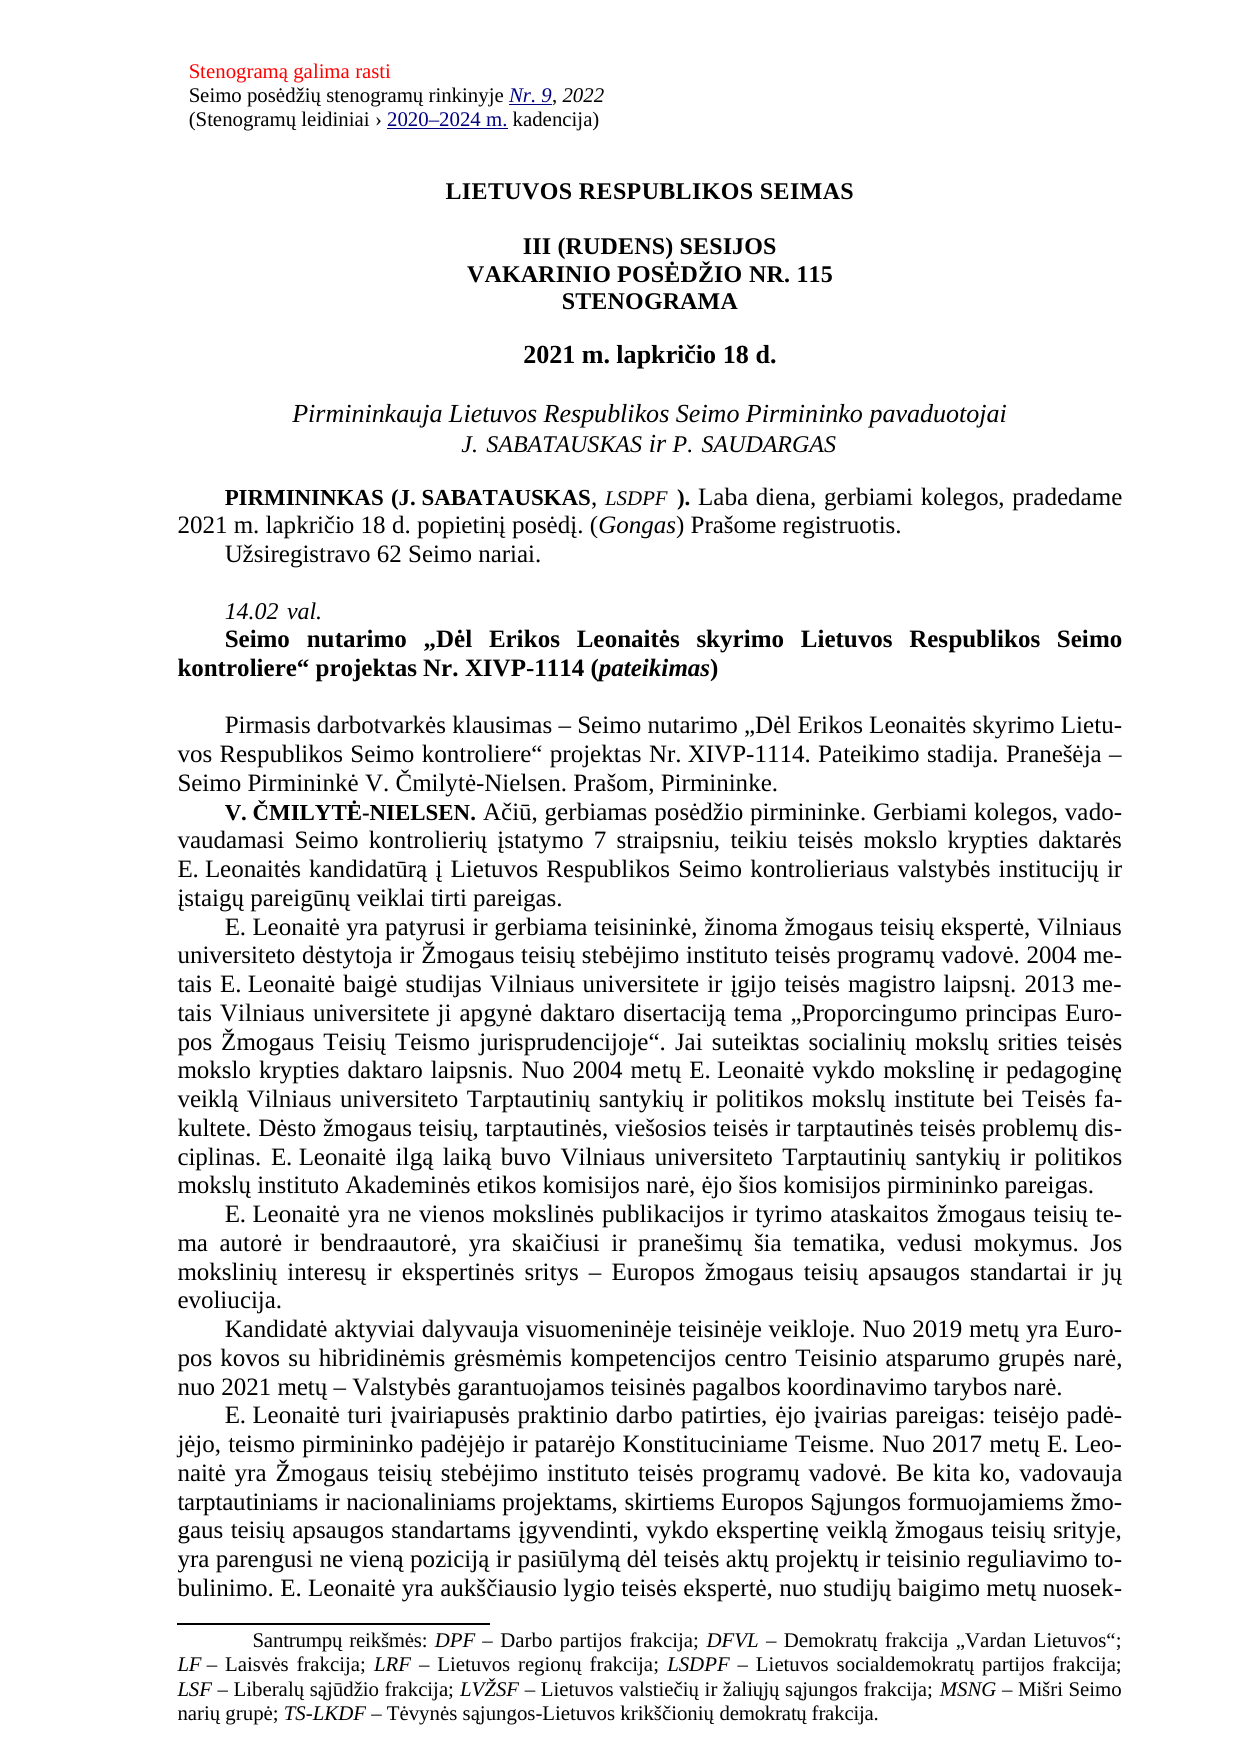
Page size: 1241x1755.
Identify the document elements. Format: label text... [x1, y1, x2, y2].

text Pirmininkauja Lietuvos Respublikos Seimo Pirmininko pavaduotojai J. SABATAUSKAS ir P. SAUDARGAS [177, 398, 1122, 458]
text V. ČMILYTĖ-NIELSEN. Ačiū, ger­bia­mas po­sė­džio pir­mi­nin­ke. Ger­bia­mi ko­le­gos, va­do­vau­da­ma­si Sei­mo kon­tro­lie­rių įsta­ty­mo 7 straips­niu, tei­kiu tei­sės moks­lo kryp­ties dak­ta­rės E. Le­o­nai­tės kan­di­da­tū­rą į Lie­tu­vos Res­pub­li­kos Sei­mo kon­tro­lie­riaus vals­ty­bės ins­ti­tu­ci­jų ir įstai­gų pa­rei­gū­nų veik­lai tir­ti pa­rei­gas. [177, 797, 1122, 912]
text 14.02 val. [224, 597, 1122, 624]
text Kan­di­da­tė ak­ty­viai da­ly­vau­ja vi­suo­me­ni­nė­je tei­si­nė­je veik­lo­je. Nuo 2019 me­tų yra Eu­ro­pos ko­vos su hib­ri­di­nė­mis grės­mė­mis kom­pe­ten­ci­jos cen­tro Tei­si­nio at­spa­ru­mo gru­pės na­rė, nuo 2021 me­tų – Vals­ty­bės ga­ran­tuo­ja­mos tei­si­nės pa­gal­bos ko­or­di­na­vi­mo ta­ry­bos na­rė. [177, 1314, 1122, 1401]
text Pir­ma­sis dar­bo­tvarkės klau­si­mas – Sei­mo nu­ta­ri­mo „Dėl Eri­kos Le­o­nai­tės sky­ri­mo Lie­tu­vos Res­pub­li­kos Sei­mo kon­tro­lie­re“ pro­jek­tas Nr. XIVP-1114. Pa­tei­ki­mo sta­di­ja. Pra­ne­šė­ja – Sei­mo Pir­mi­nin­kė V. Čmi­ly­tė-Niel­sen. Pra­šom, Pir­mi­nin­ke. [177, 711, 1122, 797]
text PIRMININKAS (J. SABATAUSKAS, LSDPF). La­ba die­na, ger­bia­mi ko­le­gos, pra­de­da­me 2021 m. lap­kri­čio 18 d. po­pie­ti­nį po­sė­dį. (Gon­gas) Pra­šo­me re­gist­ruo­tis. [177, 482, 1122, 539]
text Už­si­re­gist­ra­vo 62 Sei­mo na­riai. [177, 539, 1122, 568]
table_header Stenogramą galima rasti [177, 59, 1045, 83]
title LIETUVOS RESPUBLIKOS SEIMAS [177, 177, 1122, 204]
text E. Le­o­nai­tė tu­ri įvai­ria­pu­sės prak­ti­nio dar­bo pa­tir­ties, ėjo įvai­rias pa­rei­gas: tei­sė­jo pa­dė­jė­jo, teis­mo pir­mi­nin­ko pa­dė­jė­jo ir pa­ta­rė­jo Kon­sti­tu­ci­nia­me Teis­me. Nuo 2017 me­tų E. Le­o­nai­tė yra Žmo­gaus tei­sių ste­bė­ji­mo ins­ti­tu­to tei­sės pro­gra­mų va­do­vė. Be ki­ta ko, va­do­vau­ja tarp­tau­ti­niams ir na­cio­na­li­niams pro­jek­tams, skir­tiems Eu­ro­pos Są­jun­gos for­muo­ja­miems žmo­gaus tei­sių ap­sau­gos stan­dar­tams įgy­ven­din­ti, vyk­do eks­per­ti­nę veik­lą žmo­gaus tei­sių sri­ty­je, yra pa­ren­gu­si ne vie­ną po­zi­ci­ją ir pa­siū­ly­mą dėl tei­sės ak­tų pro­jek­tų ir tei­si­nio re­gu­lia­vi­mo to­bu­li­ni­mo. E. Le­o­nai­tė yra aukš­čiau­sio ly­gio tei­sės eks­per­tė, nuo stu­di­jų bai­gi­mo me­tų nuo­sek­ [177, 1401, 1122, 1602]
text E. Le­o­nai­tė yra pa­ty­ru­si ir ger­bia­ma tei­si­nin­kė, ži­no­ma žmo­gaus tei­sių eks­per­tė, Vil­niaus uni­ver­si­te­to dės­ty­to­ja ir Žmo­gaus tei­sių ste­bė­ji­mo ins­ti­tu­to tei­sės pro­gra­mų va­do­vė. 2004 me­tais E. Le­o­nai­tė bai­gė stu­di­jas Vil­niaus uni­ver­si­te­te ir įgi­jo tei­sės ma­gist­ro laips­nį. 2013 me­tais Vil­niaus uni­ver­si­te­te ji ap­gy­nė dak­ta­ro di­ser­ta­ci­ją te­ma „Pro­por­cin­gu­mo prin­ci­pas Eu­ro­pos Žmo­gaus Tei­sių Teis­mo ju­ris­prudencijoje“. Jai su­teik­tas so­cia­li­nių moks­lų sri­ties tei­sės moks­lo kryp­ties dak­ta­ro laips­nis. Nuo 2004 me­tų E. Le­o­nai­tė vyk­do moks­li­nę ir pe­da­go­gi­nę veik­lą Vil­niaus uni­ver­si­te­to Tarp­tau­ti­nių san­ty­kių ir po­li­ti­kos moks­lų ins­ti­tu­te bei Tei­sės fa­kul­te­te. Dės­to žmo­gaus tei­sių, tarp­tau­ti­nės, vie­šo­sios tei­sės ir tarp­tau­ti­nės tei­sės pro­ble­mų dis­cip­li­nas. E. Le­o­nai­tė il­gą lai­ką bu­vo Vil­niaus uni­ver­si­te­to Tarp­tau­ti­nių san­ty­kių ir po­li­ti­kos moks­lų ins­ti­tu­to Aka­de­mi­nės eti­kos ko­mi­si­jos na­rė, ėjo šios ko­mi­si­jos pir­mi­nin­ko pa­rei­gas. [177, 912, 1122, 1199]
text E. Le­o­nai­tė yra ne vie­nos moks­li­nės pub­li­ka­ci­jos ir ty­ri­mo ata­skai­tos žmo­gaus tei­sių te­ma au­to­rė ir ben­dra­au­to­rė, yra skai­čiu­si ir pra­ne­ši­mų šia te­ma­ti­ka, ve­du­si mo­ky­mus. Jos moks­li­nių in­te­re­sų ir eks­per­ti­nės sri­tys – Eu­ro­pos žmo­gaus tei­sių ap­sau­gos stan­dar­tai ir jų evo­liu­ci­ja. [177, 1199, 1122, 1314]
text Santrumpų reikšmės: DPF – Darbo partijos frakcija; DFVL – Demokratų frakcija „Vardan Lietuvos“; LF – Laisvės frakcija; LRF – Lietuvos regionų frakcija; LSDPF – Lietuvos socialdemokratų partijos frakcija; LSF – Liberalų sąjūdžio frakcija; LVŽSF – Lietuvos valstiečių ir žaliųjų sąjungos frakcija; MSNG – Mišri Seimo narių grupė; TS-LKDF – Tėvynės sąjungos-Lietuvos krikščionių demokratų frakcija. [177, 1624, 1122, 1724]
title VAKARINIO posėdžio NR. 115 [177, 260, 1122, 287]
title STENOGRAMA [177, 287, 1122, 315]
text 2021 m. lapkričio 18 d. [177, 339, 1122, 369]
table_cell Seimo posėdžių stenogramų rinkinyje Nr. 9, 2022Seimo posėdžių stenogramų rinkinys Nr. 7, 2022 [177, 83, 1045, 107]
title III (RUDENS) SESIJOS [177, 232, 1122, 260]
table_cell (Stenogramų leidiniai › 2020–2024 m. kadencija) [177, 107, 1045, 131]
text Sei­mo nu­ta­ri­mo „Dėl Eri­kos Le­o­nai­tės sky­ri­mo Lie­tu­vos Res­pub­li­kos Sei­mo kontro­lie­re“ pro­jek­tas Nr. XIVP-1114 (pa­tei­ki­mas) [177, 624, 1122, 682]
